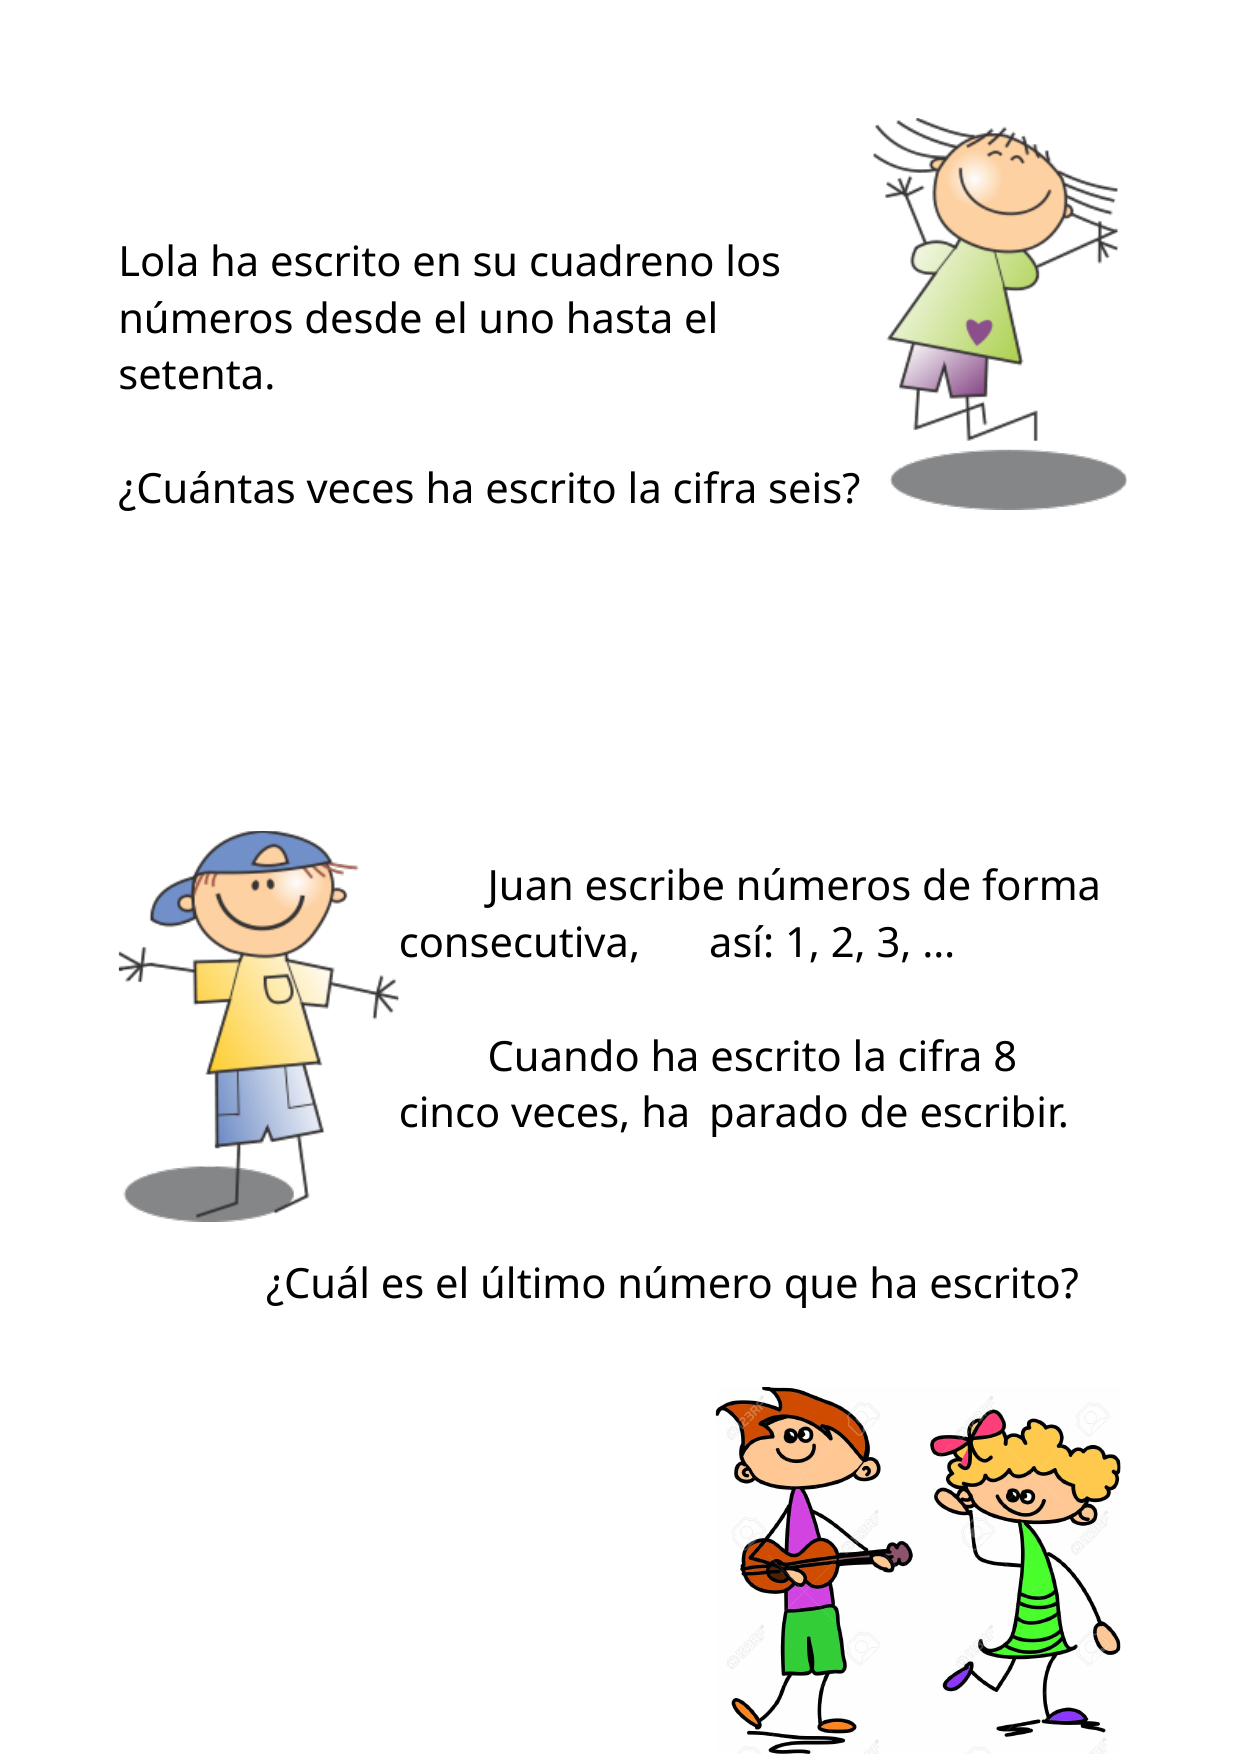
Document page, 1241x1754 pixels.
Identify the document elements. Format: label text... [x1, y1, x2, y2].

picture [715, 1387, 1121, 1754]
text Juan escribe números de forma consecutiva, así: 1, 2, 3, … [399, 856, 1122, 970]
text Cuando ha escrito la cifra 8 cinco veces, ha parado de escribir. [399, 1026, 1122, 1140]
picture [118, 831, 399, 1222]
picture [873, 118, 1127, 510]
text ¿Cuántas veces ha escrito la cifra seis? [118, 459, 1122, 516]
text ¿Cuál es el último número que ha escrito? [118, 1253, 1122, 1310]
text Lola ha escrito en su cuadreno los números desde el uno hasta el setenta. [118, 232, 873, 402]
